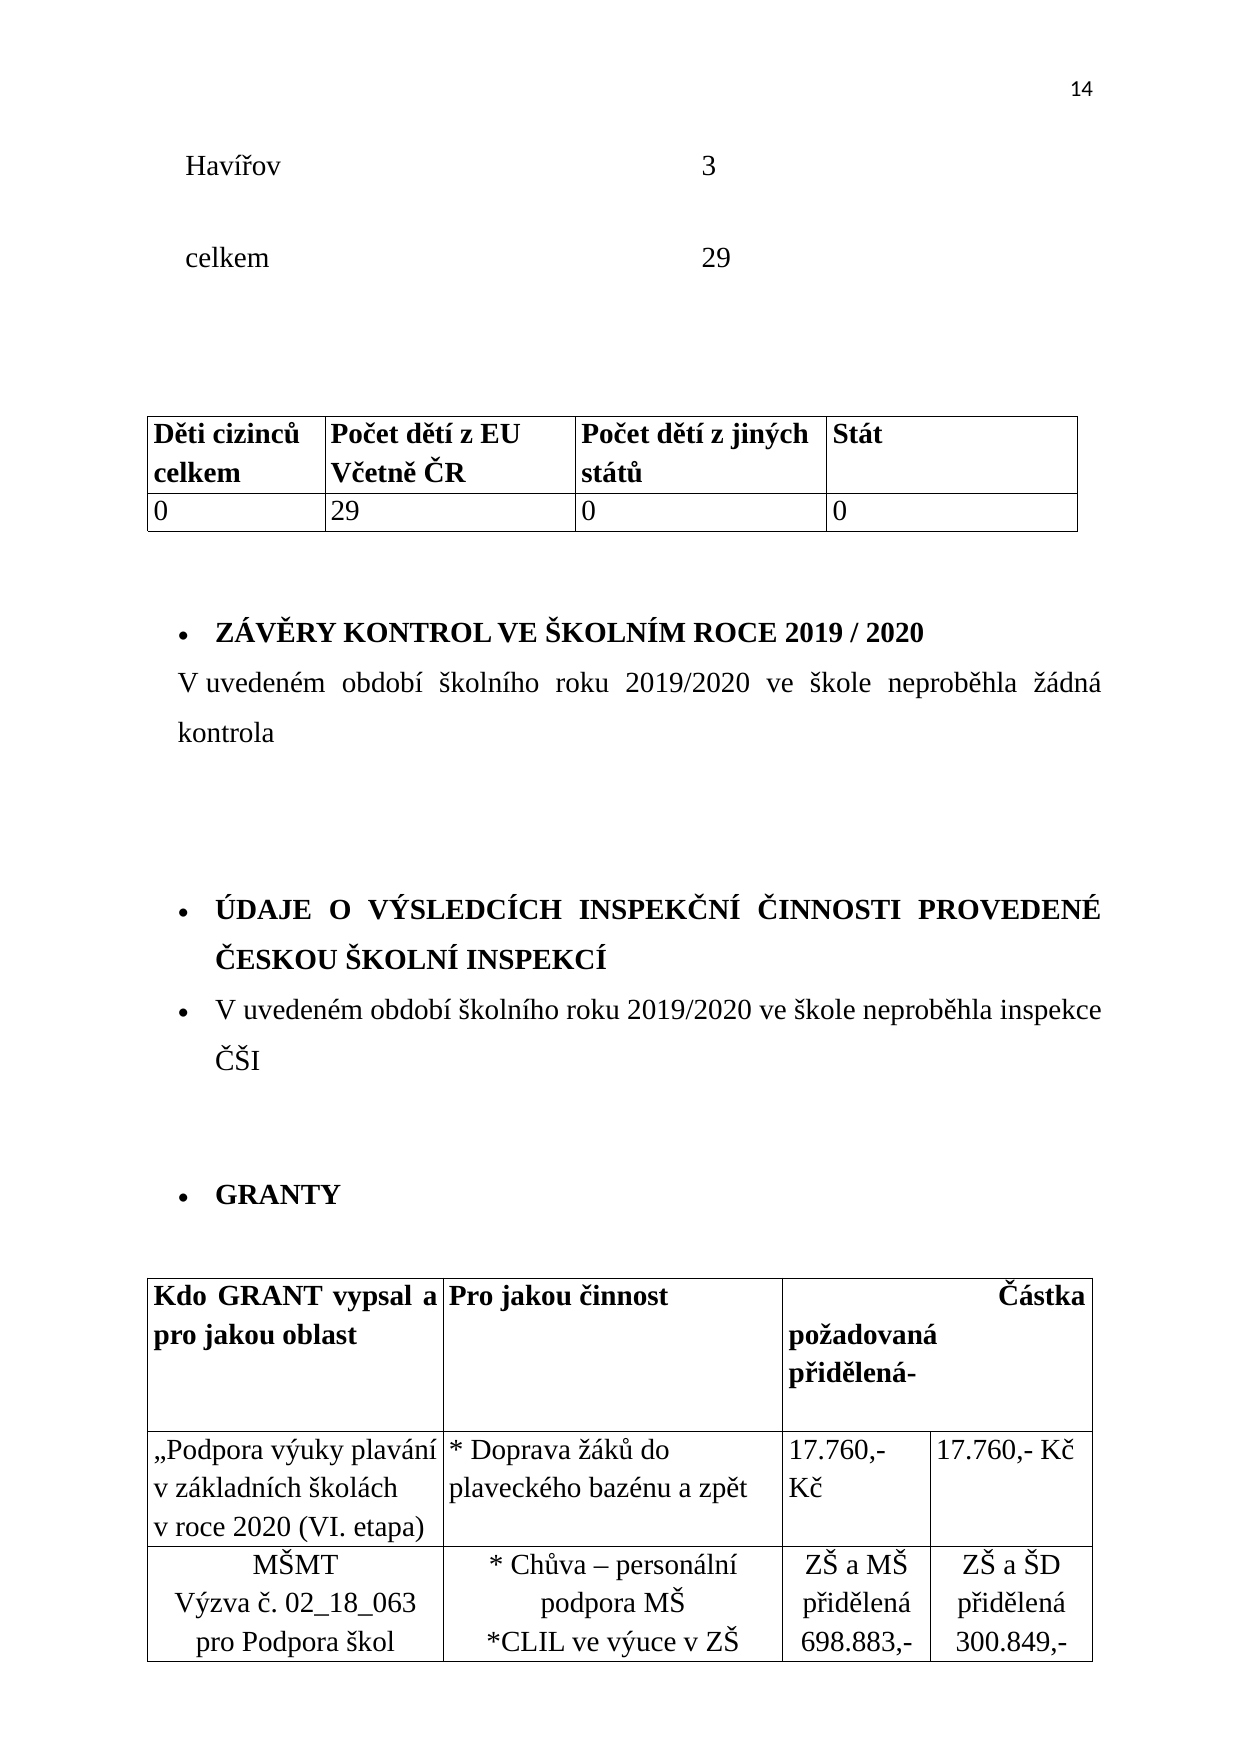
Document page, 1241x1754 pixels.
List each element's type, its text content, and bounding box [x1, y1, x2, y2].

table_cell * Chůva – personální podpora MŠ *CLIL ve výuce v ZŠ [444, 1547, 782, 1661]
list ZÁVĚRY KONTROL VE ŠKOLNÍM ROCE 2019 / 2020 [177, 615, 1102, 648]
table_cell ZŠ a ŠD přidělená 300.849,- [931, 1547, 1092, 1661]
table_header Částka požadovaná přidělená- [783, 1279, 1092, 1431]
list ÚDAJE O VÝSLEDCÍCH INSPEKČNÍ ČINNOSTI PROVEDENÉ ČESKOU ŠKOLNÍ INSPEKCÍ [177, 892, 1102, 976]
table_cell 0 [148, 494, 325, 531]
text celkem 29 [185, 240, 1102, 273]
table_cell 29 [326, 494, 575, 531]
table_header Počet dětí z jiných států [576, 417, 826, 493]
table_header Děti cizinců celkem [148, 417, 325, 493]
table_cell * Doprava žáků do plaveckého bazénu a zpět [444, 1432, 782, 1546]
table_cell 0 [576, 494, 826, 531]
table_header Pro jakou činnost [444, 1279, 782, 1431]
table_cell 0 [827, 494, 1077, 531]
table_header Stát [827, 417, 1077, 493]
text Havířov 3 [185, 148, 1102, 181]
table_cell 17.760,- Kč [931, 1432, 1092, 1546]
list V uvedeném období školního roku 2019/2020 ve škole neproběhla inspekce ČŠI [177, 992, 1102, 1076]
list GRANTY [177, 1177, 1102, 1211]
table_header Počet dětí z EU Včetně ČR [326, 417, 575, 493]
table_cell „Podpora výuky plavání v základních školách v roce 2020 (VI. etapa) [148, 1432, 443, 1546]
table_cell MŠMT Výzva č. 02_18_063 pro Podpora škol [148, 1547, 443, 1661]
table_cell ZŠ a MŠ přidělená 698.883,- [783, 1547, 930, 1661]
text V uvedeném období školního roku 2019/2020 ve škole neproběhla žádná kontrola [177, 665, 1102, 749]
table_header Kdo GRANT vypsal a pro jakou oblast [148, 1279, 443, 1431]
table_cell 17.760,- Kč [783, 1432, 930, 1546]
